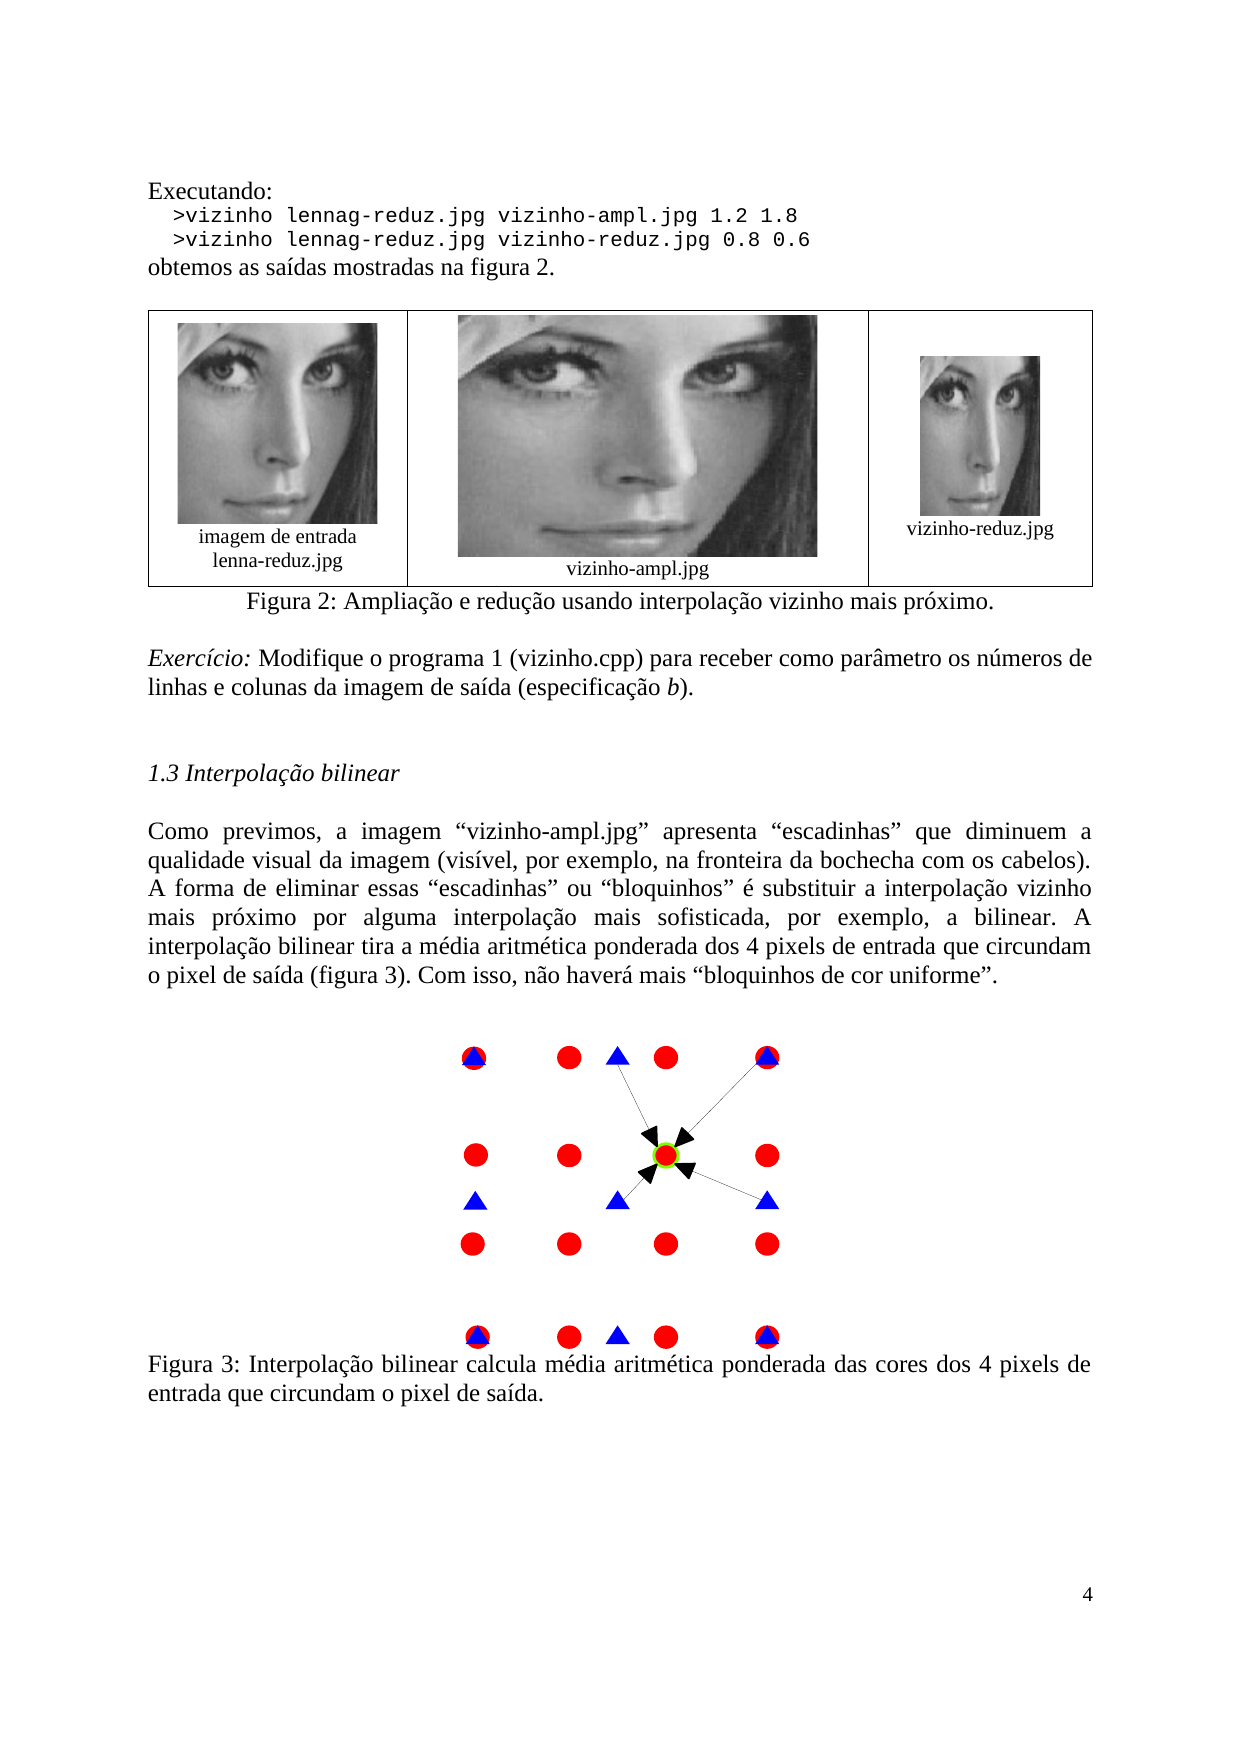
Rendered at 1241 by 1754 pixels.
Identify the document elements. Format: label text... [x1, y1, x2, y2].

text Figura 2: Ampliação e redução usando interpolação vizinho mais próximo. [148, 587, 1092, 615]
table_header imagem de entrada lenna-reduz.jpg [149, 311, 407, 586]
text Como previmos, a imagem “vizinho-ampl.jpg” apresenta “escadinhas” que diminuem a qualidade visual da imagem (visível, por exemplo, na fronteira da bochecha com os cabelos). A forma de eliminar essas “escadinhas” ou “bloquinhos” é substituir a interpolação vizinho mais próximo por alguma interpolação mais sofisticada, por exemplo, a bilinear. A interpolação bilinear tira a média aritmética ponderada dos 4 pixels de entrada que circundam o pixel de saída (figura 3). Com isso, não haverá mais “bloquinhos de cor uniforme”. [148, 816, 1092, 988]
table_header vizinho-reduz.jpg [869, 311, 1092, 586]
text >vizinho lennag-reduz.jpg vizinho-reduz.jpg 0.8 0.6 [148, 229, 1092, 252]
text Executando: [148, 176, 1092, 205]
text Exercício: Modifique o programa 1 (vizinho.cpp) para receber como parâmetro os números de linhas e colunas da imagem de saída (especificação b). [148, 643, 1092, 701]
text 1.3 Interpolação bilinear [148, 758, 1092, 787]
picture [177, 323, 378, 524]
picture [457, 315, 818, 557]
text obtemos as saídas mostradas na figura 2. [148, 252, 1092, 281]
picture [920, 356, 1041, 516]
table_header vizinho-ampl.jpg [408, 311, 868, 586]
text >vizinho lennag-reduz.jpg vizinho-ampl.jpg 1.2 1.8 [148, 205, 1092, 229]
text Figura 3: Interpolação bilinear calcula média aritmética ponderada das cores dos 4 pixels de entrada que circundam o pixel de saída. [148, 1349, 1092, 1406]
